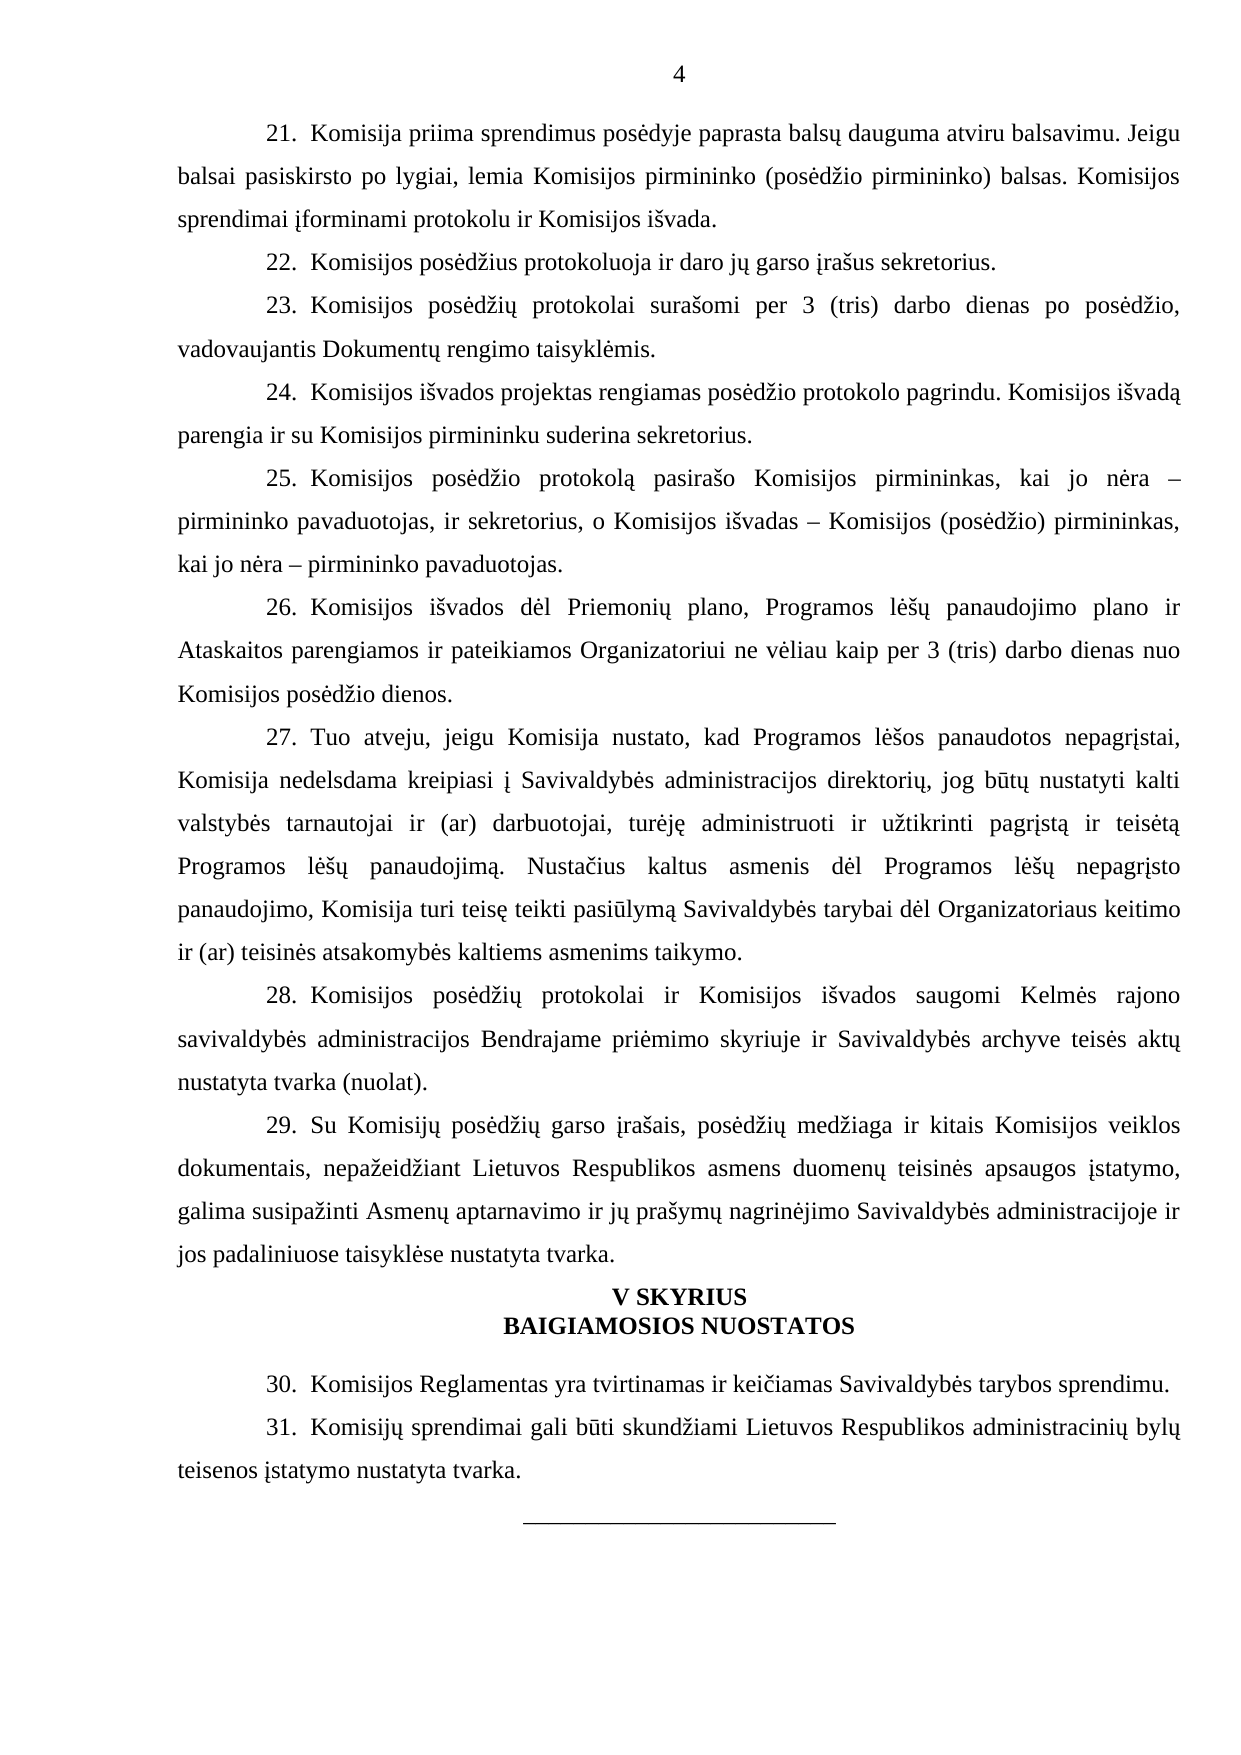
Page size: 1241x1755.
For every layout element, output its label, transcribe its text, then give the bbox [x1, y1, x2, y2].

text 30. Komisijos Reglamentas yra tvirtinamas ir keičiamas Savivaldybės tarybos sprendimu. [177, 1369, 1181, 1397]
text 26. Komisijos išvados dėl Priemonių plano, Programos lėšų panaudojimo plano ir Ataskaitos parengiamos ir pateikiamos Organizatoriui ne vėliau kaip per 3 (tris) darbo dienas nuo Komisijos posėdžio dienos. [177, 592, 1181, 707]
text 22. Komisijos posėdžius protokoluoja ir daro jų garso įrašus sekretorius. [177, 247, 1181, 276]
text 28. Komisijos posėdžių protokolai ir Komisijos išvados saugomi Kelmės rajono savivaldybės administracijos Bendrajame priėmimo skyriuje ir Savivaldybės archyve teisės aktų nustatyta tvarka (nuolat). [177, 981, 1181, 1096]
text 27. Tuo atveju, jeigu Komisija nustato, kad Programos lėšos panaudotos nepagrįstai, Komisija nedelsdama kreipiasi į Savivaldybės administracijos direktorių, jog būtų nustatyti kalti valstybės tarnautojai ir (ar) darbuotojai, turėję administruoti ir užtikrinti pagrįstą ir teisėtą Programos lėšų panaudojimą. Nustačius kaltus asmenis dėl Programos lėšų nepagrįsto panaudojimo, Komisija turi teisę teikti pasiūlymą Savivaldybės tarybai dėl Organizatoriaus keitimo ir (ar) teisinės atsakomybės kaltiems asmenims taikymo. [177, 722, 1181, 966]
text _________________________ [177, 1498, 1181, 1527]
text 29. Su Komisijų posėdžių garso įrašais, posėdžių medžiaga ir kitais Komisijos veiklos dokumentais, nepažeidžiant Lietuvos Respublikos asmens duomenų teisinės apsaugos įstatymo, galima susipažinti Asmenų aptarnavimo ir jų prašymų nagrinėjimo Savivaldybės administracijoje ir jos padaliniuose taisyklėse nustatyta tvarka. [177, 1110, 1181, 1268]
text V SKYRIUS [177, 1282, 1181, 1311]
text BAIGIAMOSIOS NUOSTATOS [177, 1311, 1181, 1340]
text 21. Komisija priima sprendimus posėdyje paprasta balsų dauguma atviru balsavimu. Jeigu balsai pasiskirsto po lygiai, lemia Komisijos pirmininko (posėdžio pirmininko) balsas. Komisijos sprendimai įforminami protokolu ir Komisijos išvada. [177, 118, 1181, 233]
text 23. Komisijos posėdžių protokolai surašomi per 3 (tris) darbo dienas po posėdžio, vadovaujantis Dokumentų rengimo taisyklėmis. [177, 291, 1181, 362]
text 25. Komisijos posėdžio protokolą pasirašo Komisijos pirmininkas, kai jo nėra – pirmininko pavaduotojas, ir sekretorius, o Komisijos išvadas – Komisijos (posėdžio) pirmininkas, kai jo nėra – pirmininko pavaduotojas. [177, 463, 1181, 578]
text 31. Komisijų sprendimai gali būti skundžiami Lietuvos Respublikos administracinių bylų teisenos įstatymo nustatyta tvarka. [177, 1412, 1181, 1484]
text 24. Komisijos išvados projektas rengiamas posėdžio protokolo pagrindu. Komisijos išvadą parengia ir su Komisijos pirmininku suderina sekretorius. [177, 377, 1181, 449]
